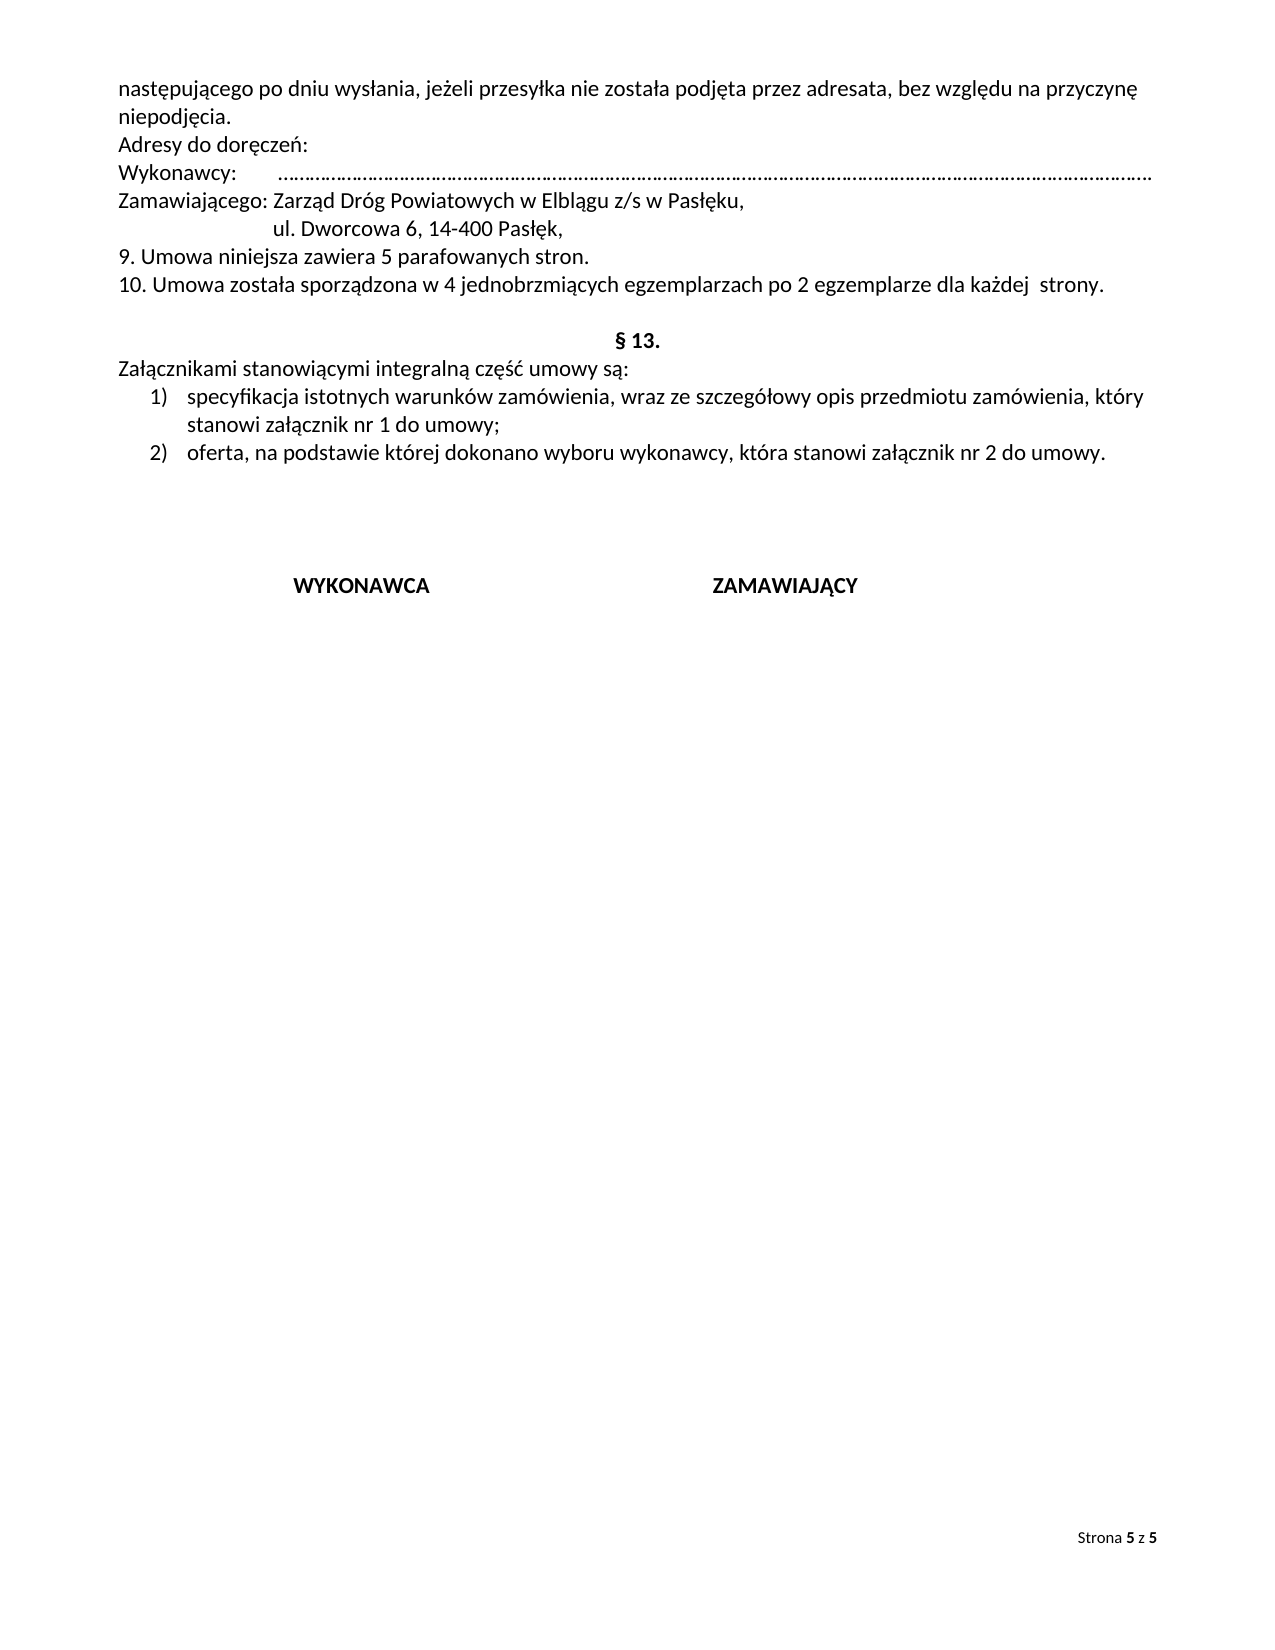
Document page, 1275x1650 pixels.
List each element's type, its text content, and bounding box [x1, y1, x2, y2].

text następującego po dniu wysłania, jeżeli przesyłka nie została podjęta przez adresata, bez względu na przyczynę niepodjęcia. [118, 74, 1157, 130]
text Wykonawcy: …………………………………………………………………………………………………………………………………………………. [118, 158, 1157, 186]
list oferta, na podstawie której dokonano wyboru wykonawcy, która stanowi załącznik nr 2 do umowy. [149, 438, 1157, 466]
text ul. Dworcowa 6, 14-400 Pasłęk, [118, 214, 1157, 242]
text Adresy do doręczeń: [118, 130, 1157, 158]
text § 13. [118, 326, 1157, 354]
text 10. Umowa została sporządzona w 4 jednobrzmiących egzemplarzach po 2 egzemplarze dla każdej strony. [118, 270, 1157, 298]
list specyfikacja istotnych warunków zamówienia, wraz ze szczegółowy opis przedmiotu zamówienia, który stanowi załącznik nr 1 do umowy; [149, 382, 1157, 438]
text 9. Umowa niniejsza zawiera 5 parafowanych stron. [118, 242, 1157, 270]
text Załącznikami stanowiącymi integralną część umowy są: [118, 354, 1157, 382]
text Zamawiającego: Zarząd Dróg Powiatowych w Elblągu z/s w Pasłęku, [118, 186, 1157, 214]
text WYKONAWCA ZAMAWIAJĄCY [118, 571, 1157, 599]
